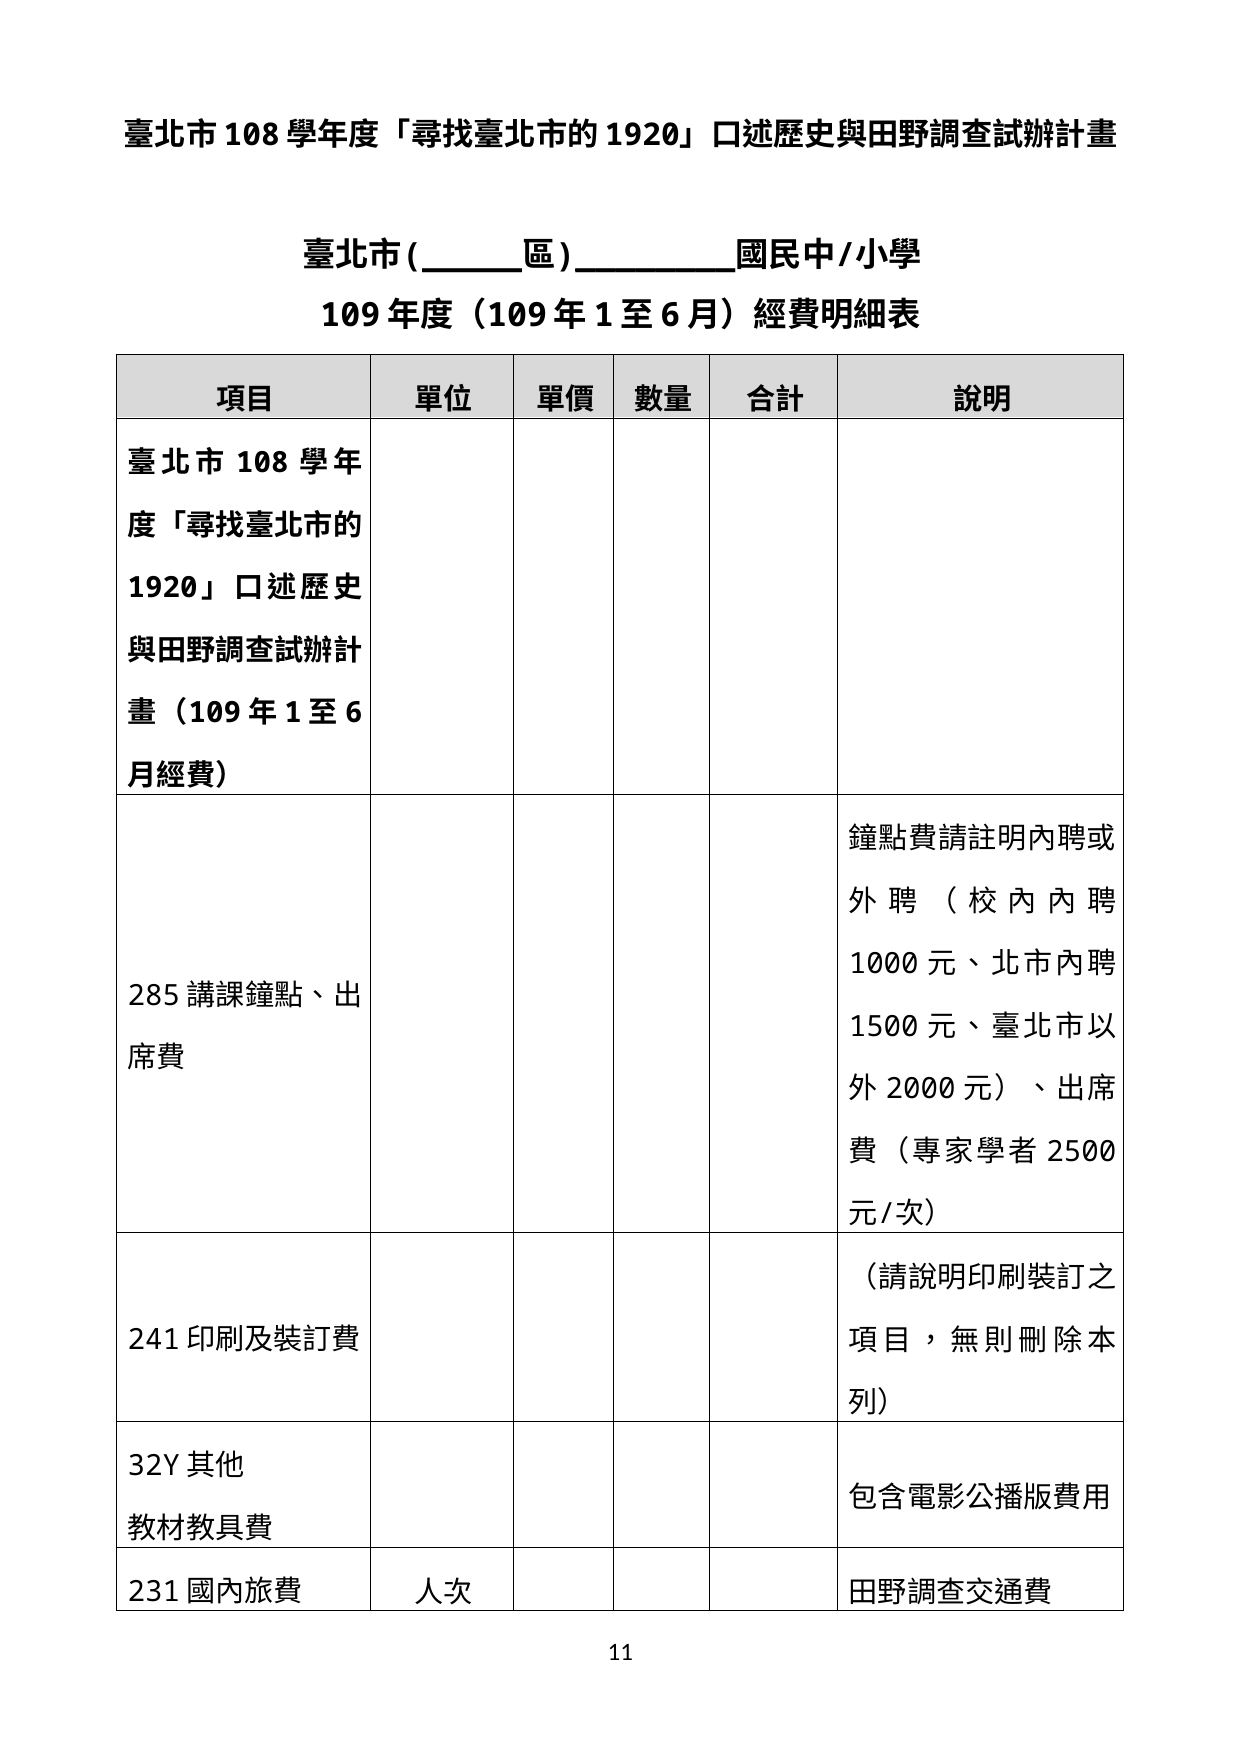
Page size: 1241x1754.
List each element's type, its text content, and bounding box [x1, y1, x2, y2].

table_cell [614, 795, 709, 1232]
table_cell [710, 1233, 837, 1421]
table_cell 田野調查交通費 [838, 1548, 1123, 1610]
table_cell [514, 795, 613, 1232]
table_cell [514, 1548, 613, 1610]
table_header 單位 [371, 355, 513, 417]
table_cell [514, 1233, 613, 1421]
table_cell [710, 419, 837, 793]
table_header 合計 [710, 355, 837, 417]
table_header 說明 [838, 355, 1123, 417]
table_cell [614, 419, 709, 793]
table_cell [371, 419, 513, 793]
text 109年度（109年1至6月）經費明細表 [118, 293, 1122, 335]
table_cell 241印刷及裝訂費 [117, 1233, 370, 1421]
table_cell 285講課鐘點、出席費 [117, 795, 370, 1232]
table_header 項目 [117, 355, 370, 417]
table_cell [514, 419, 613, 793]
table_cell [614, 1422, 709, 1547]
table_cell 231國內旅費 [117, 1548, 370, 1610]
table_cell [514, 1422, 613, 1547]
text 臺北市108學年度「尋找臺北市的1920」口述歷史與田野調查試辦計畫 [118, 112, 1122, 154]
table_cell [371, 1422, 513, 1547]
table_cell 鐘點費請註明內聘或外聘（校內內聘1000元、北市內聘1500元、臺北市以外2000元）、出席費（專家學者2500元/次） [838, 795, 1123, 1232]
table_cell 人次 [371, 1548, 513, 1610]
table_cell [614, 1233, 709, 1421]
table_cell [838, 419, 1123, 793]
table_cell [371, 795, 513, 1232]
table_cell [710, 795, 837, 1232]
table_cell [710, 1422, 837, 1547]
table_header 單價 [514, 355, 613, 417]
table_cell [371, 1233, 513, 1421]
table_cell 包含電影公播版費用 [838, 1422, 1123, 1547]
table_cell [710, 1548, 837, 1610]
table_header 數量 [614, 355, 709, 417]
text 臺北市(_____區)________國民中/小學 [118, 233, 1122, 275]
table_cell （請說明印刷裝訂之項目，無則刪除本列） [838, 1233, 1123, 1421]
table_cell 32Y其他 教材教具費 [117, 1422, 370, 1547]
table_cell [614, 1548, 709, 1610]
table_cell 臺北市108學年度「尋找臺北市的1920」口述歷史與田野調查試辦計畫（109年1至6月經費） [117, 419, 370, 793]
